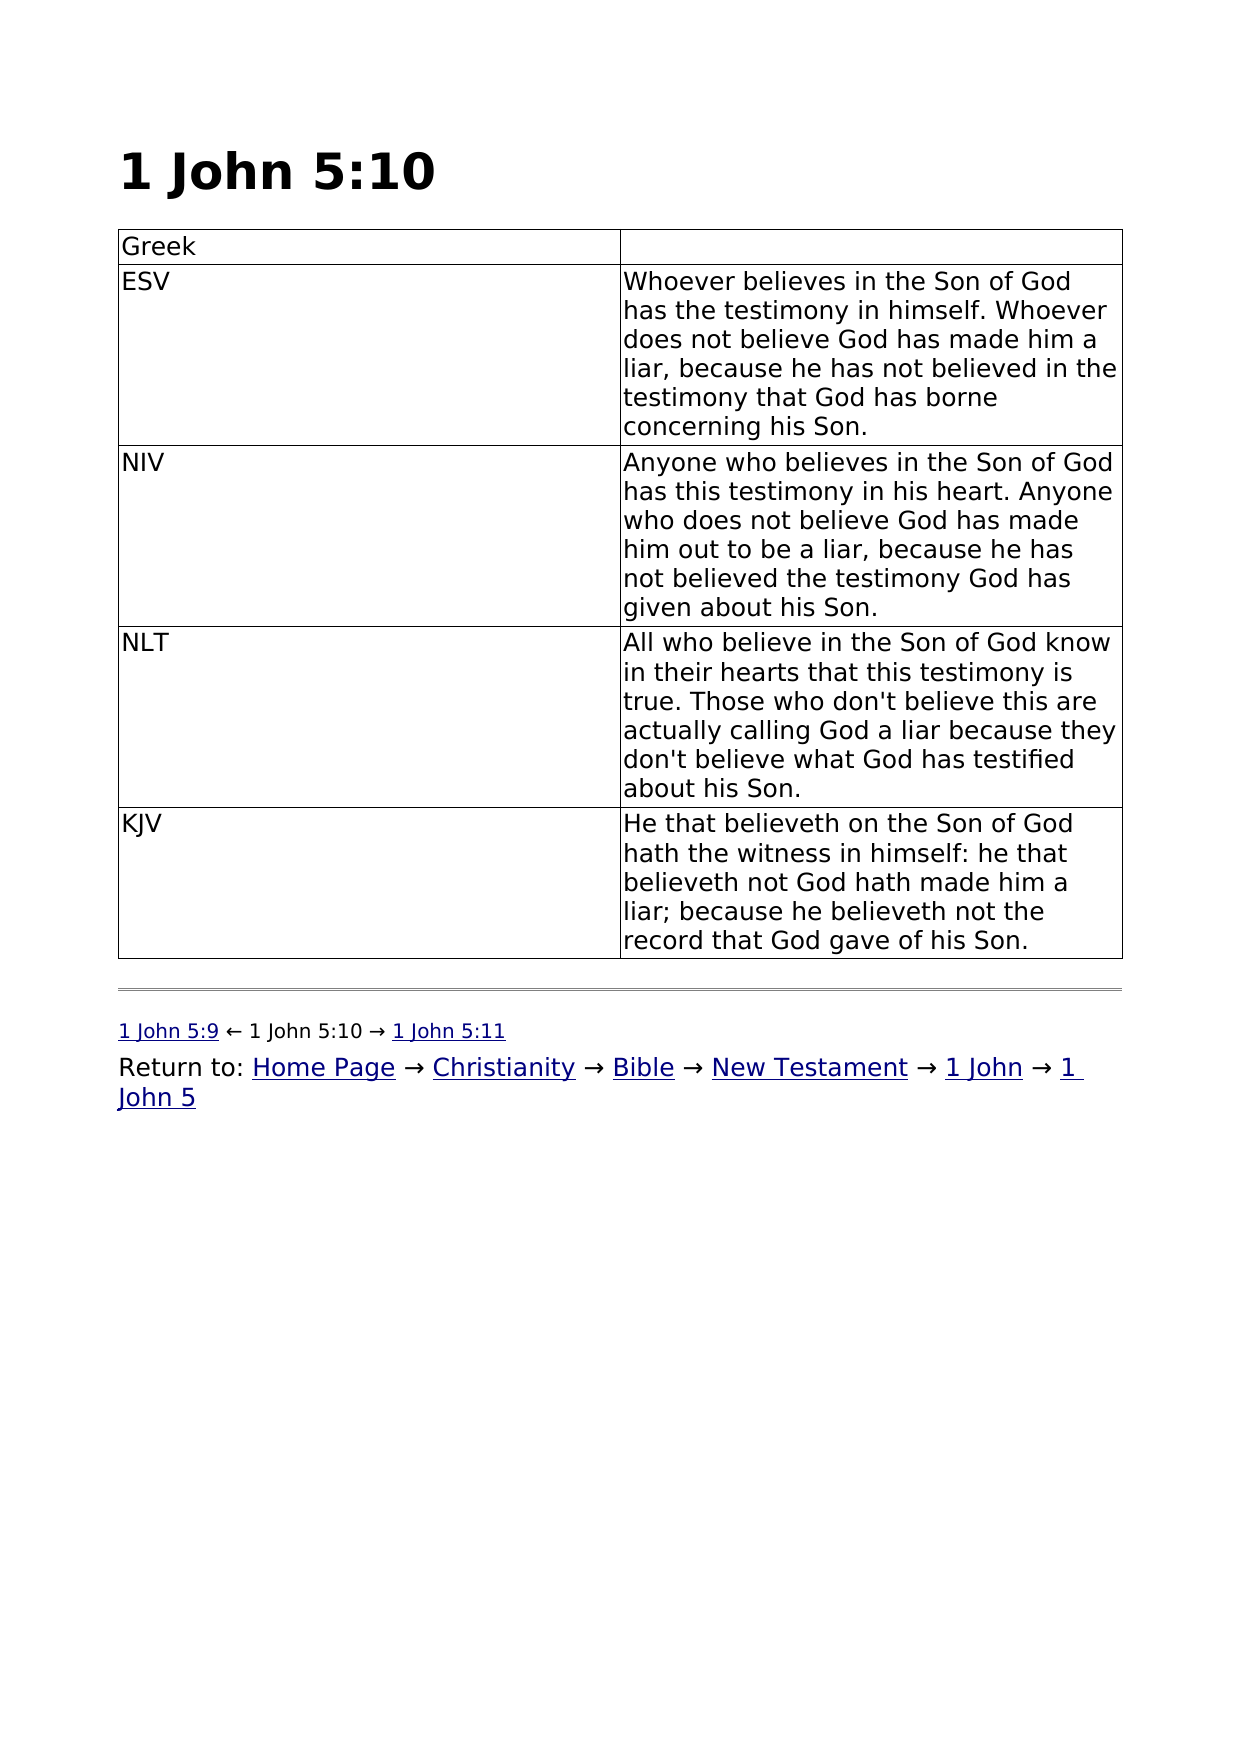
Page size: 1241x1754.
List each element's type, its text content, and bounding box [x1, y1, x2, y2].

table_cell ESV [119, 265, 620, 445]
table_cell Whoever believes in the Son of God has the testimony in himself. Whoever does not believe God has made him a liar, because he has not believed in the testimony that God has borne concerning his Son. [621, 265, 1122, 445]
text 1 John 5:9 ← 1 John 5:10 → 1 John 5:11 [118, 1019, 1122, 1054]
table_cell All who believe in the Son of God know in their hearts that this testimony is true. Those who don't believe this are actually calling God a liar because they don't believe what God has testified about his Son. [621, 627, 1122, 807]
text Return to: Home Page → Christianity → Bible → New Testament → 1 John → 1 John 5 [118, 1054, 1122, 1112]
table_cell Anyone who believes in the Son of God has this testimony in his heart. Anyone who does not believe God has made him out to be a liar, because he has not believed the testimony God has given about his Son. [621, 446, 1122, 626]
table_header Greek [119, 230, 620, 264]
table_cell NLT [119, 627, 620, 807]
subtitle 1 John 5:10 [118, 143, 1122, 201]
table_header [621, 230, 1122, 264]
table_cell KJV [119, 808, 620, 958]
table_cell He that believeth on the Son of God hath the witness in himself: he that believeth not God hath made him a liar; because he believeth not the record that God gave of his Son. [621, 808, 1122, 958]
table_cell NIV [119, 446, 620, 626]
